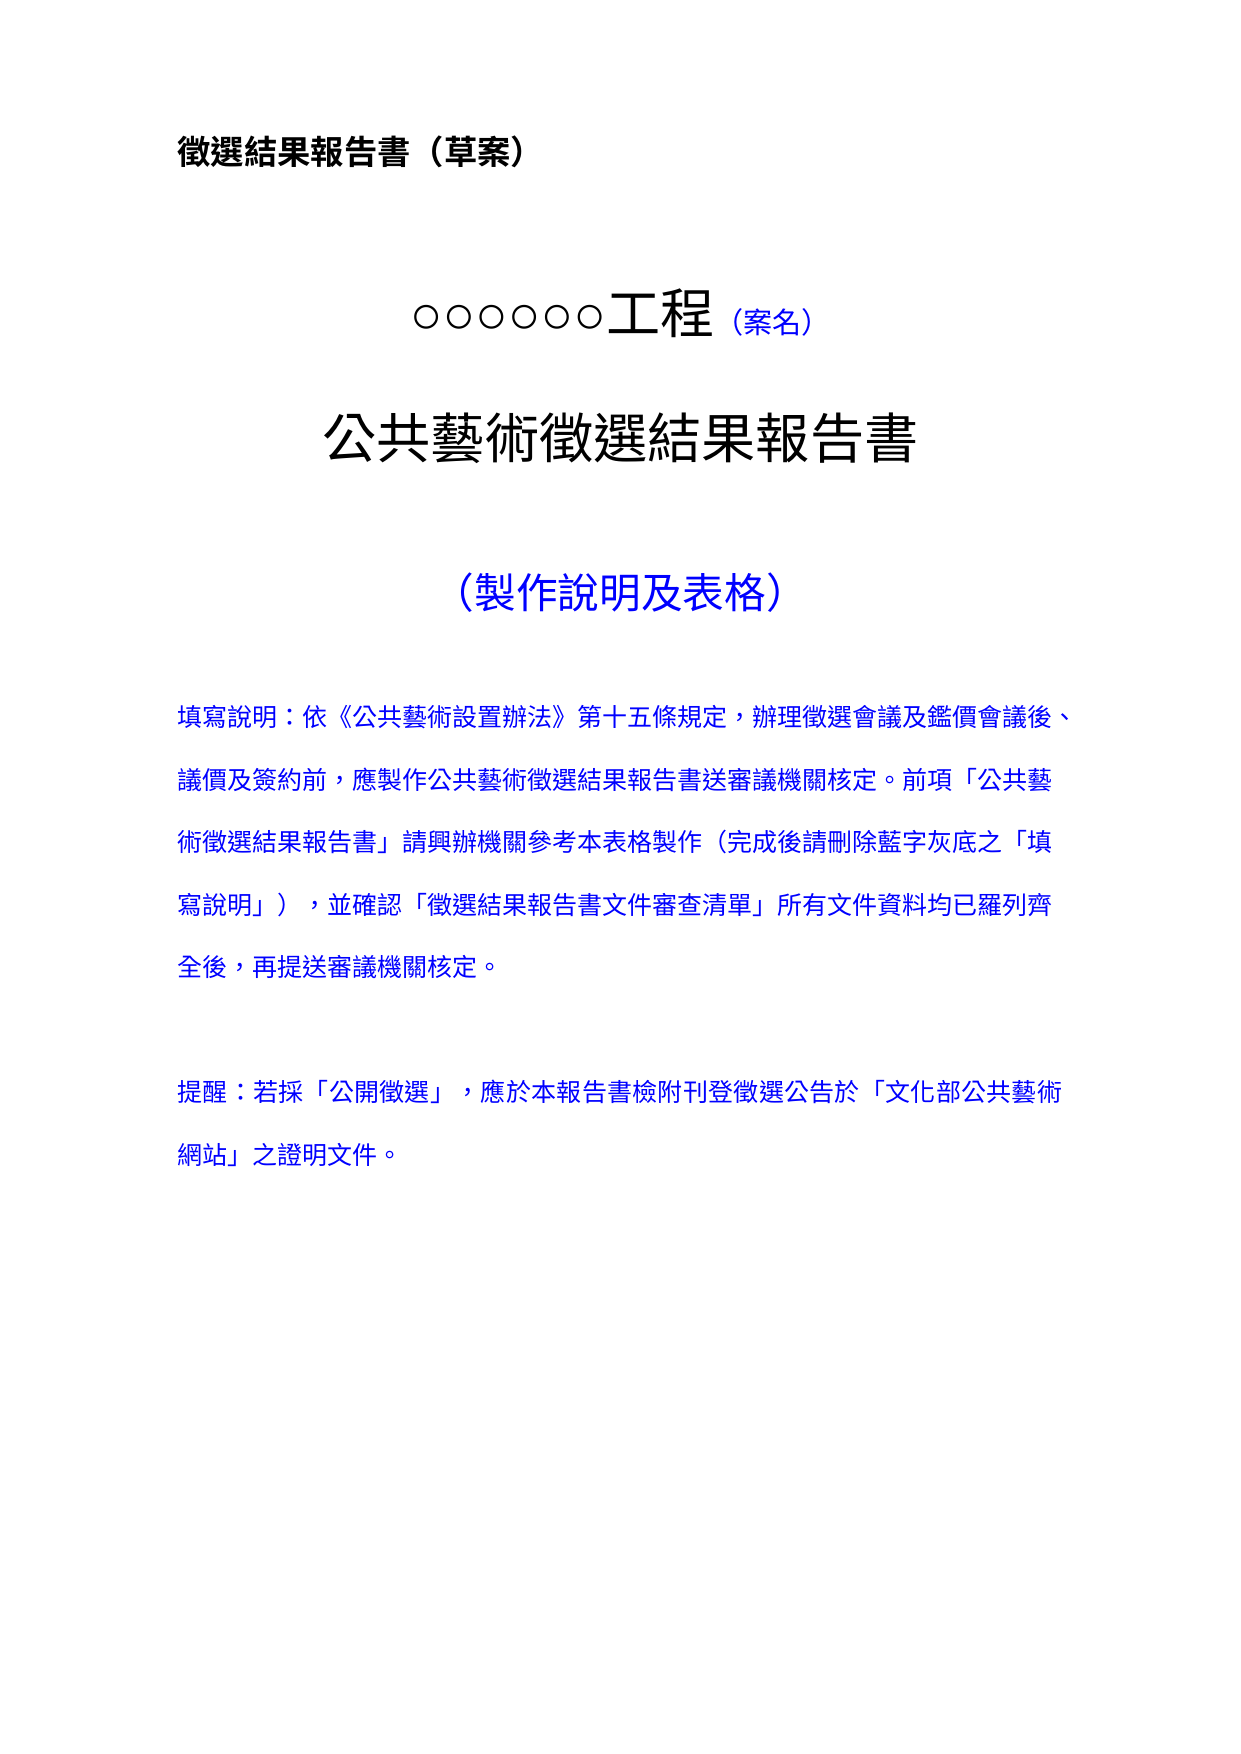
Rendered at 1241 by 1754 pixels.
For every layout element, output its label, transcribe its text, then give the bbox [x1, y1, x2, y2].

text 填寫說明：依《公共藝術設置辦法》第十五條規定，辦理徵選會議及鑑價會議後、議價及簽約前，應製作公共藝術徵選結果報告書送審議機關核定。前項「公共藝術徵選結果報告書」請興辦機關參考本表格製作（完成後請刪除藍字灰底之「填寫說明」），並確認「徵選結果報告書文件審查清單」所有文件資料均已羅列齊全後，再提送審議機關核定。 [177, 674, 1063, 987]
text （製作說明及表格） [177, 549, 1063, 612]
text 提醒：若採「公開徵選」，應於本報告書檢附刊登徵選公告於「文化部公共藝術網站」之證明文件。 [177, 1049, 1063, 1174]
text 公共藝術徵選結果報告書 [177, 362, 1063, 487]
text 徵選結果報告書（草案） [177, 126, 1063, 174]
text ○○○○○○工程（案名） [177, 237, 1063, 362]
